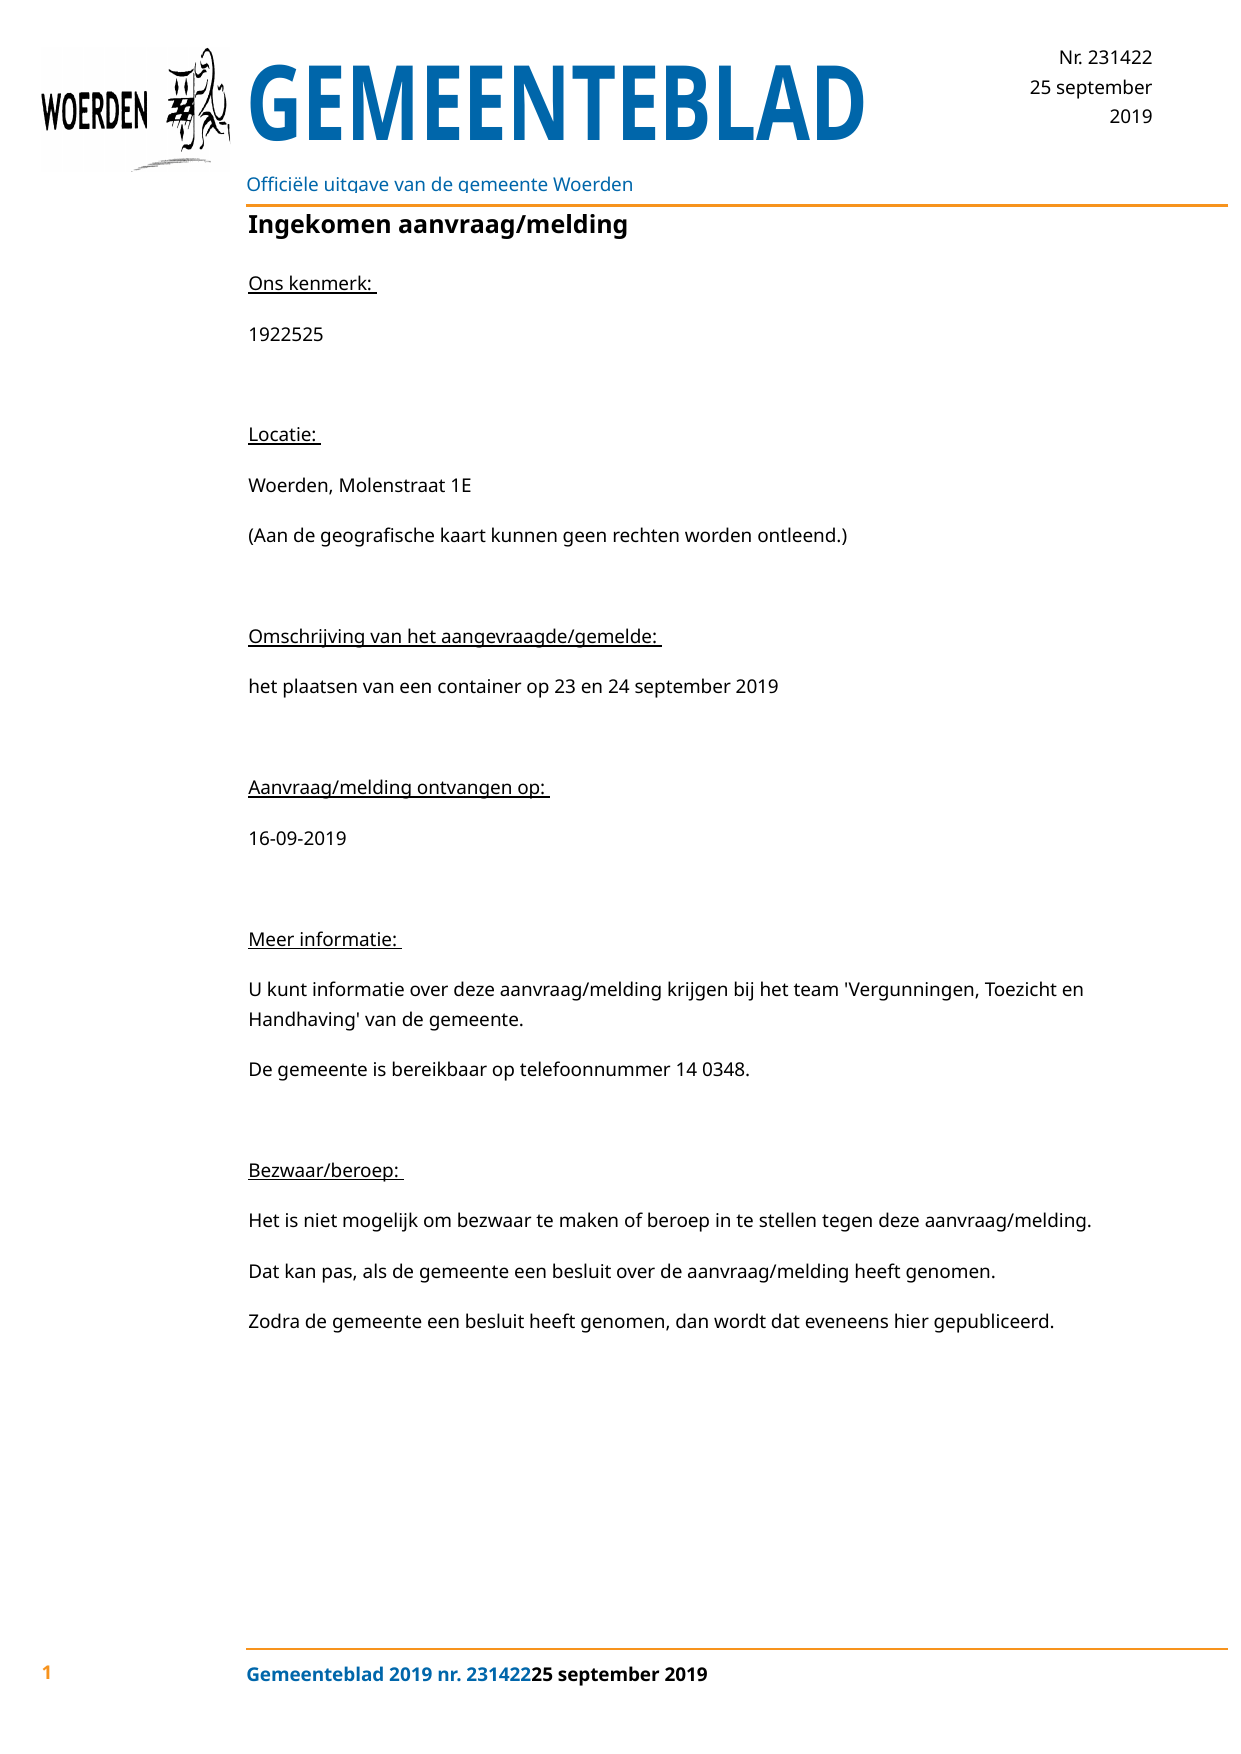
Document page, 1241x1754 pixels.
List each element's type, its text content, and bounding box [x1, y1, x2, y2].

text Dat kan pas, als de gemeente een besluit over de aanvraag/melding heeft genomen. [248, 1258, 1152, 1283]
picture [41, 47, 231, 172]
text (Aan de geografische kaart kunnen geen rechten worden ontleend.) [248, 522, 1152, 548]
text Locatie: [248, 422, 1152, 447]
text Zodra de gemeente een besluit heeft genomen, dan wordt dat eveneens hier gepubliceerd. [248, 1308, 1152, 1334]
text Het is niet mogelijk om bezwaar te maken of beroep in te stellen tegen deze aanvraag/melding. [248, 1207, 1152, 1233]
text Woerden, Molenstraat 1E [248, 472, 1152, 498]
text Meer informatie: [248, 926, 1152, 951]
text Ons kenmerk: [248, 270, 1152, 296]
text Bezwaar/beroep: [248, 1157, 1152, 1183]
text het plaatsen van een container op 23 en 24 september 2019 [248, 674, 1152, 699]
text Omschrijving van het aangevraagde/gemelde: [248, 623, 1152, 649]
text De gemeente is bereikbaar op telefoonnummer 14 0348. [248, 1056, 1152, 1082]
text U kunt informatie over deze aanvraag/melding krijgen bij het team 'Vergunningen, Toezicht en Handhaving' van de gemeente. [248, 976, 1152, 1031]
text Aanvraag/melding ontvangen op: [248, 774, 1152, 800]
text Ingekomen aanvraag/melding [248, 207, 1152, 241]
text 1922525 [248, 321, 1152, 346]
text 16-09-2019 [248, 825, 1152, 851]
